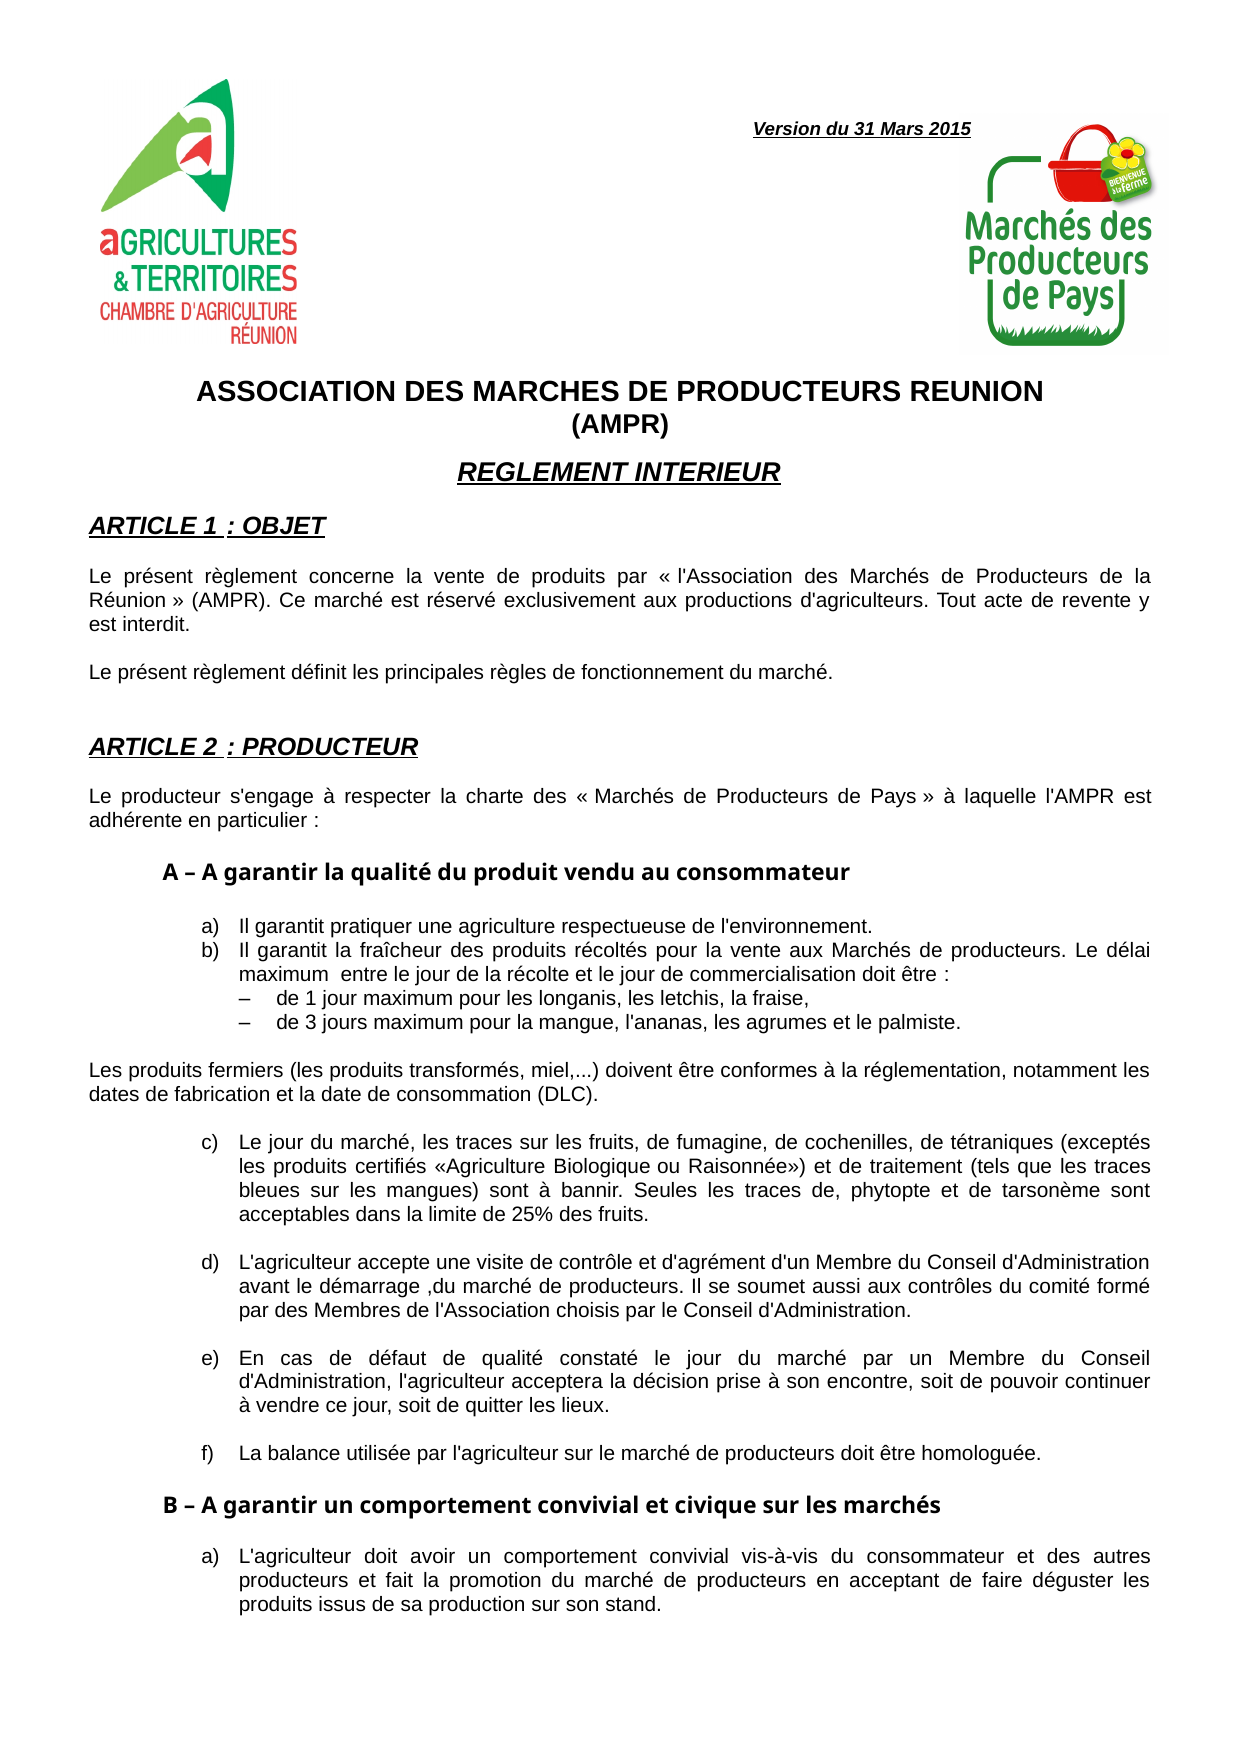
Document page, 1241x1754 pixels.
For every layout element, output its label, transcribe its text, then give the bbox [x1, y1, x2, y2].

list Le jour du marché, les traces sur les fruits, de fumagine, de cochenilles, de tétraniques (exceptés les produits certifiés «Agriculture Biologique ou Raisonnée») et de traitement (tels que les traces bleues sur les mangues) sont à bannir. Seules les traces de, phytopte et de tarsonème sont acceptables dans la limite de 25% des fruits. [201, 1130, 1152, 1226]
picture [100, 79, 297, 344]
list de 3 jours maximum pour la mangue, l'ananas, les agrumes et le palmiste. [238, 1010, 1152, 1034]
text Le producteur s'engage à respecter la charte des « Marchés de Producteurs de Pays » à laquelle l'AMPR est adhérente en particulier : [88, 784, 1152, 832]
list Il garantit la fraîcheur des produits récoltés pour la vente aux Marchés de producteurs. Le délai maximum entre le jour de la récolte et le jour de commercialisation doit être : [201, 938, 1152, 986]
text ARTICLE 1 : OBJET [88, 511, 1152, 540]
list En cas de défaut de qualité constaté le jour du marché par un Membre du Conseil d'Administration, l'agriculteur acceptera la décision prise à son encontre, soit de pouvoir continuer à vendre ce jour, soit de quitter les lieux. [201, 1345, 1152, 1417]
text Les produits fermiers (les produits transformés, miel,...) doivent être conformes à la réglementation, notamment les dates de fabrication et la date de consommation (DLC). [88, 1058, 1152, 1106]
text (AMPR) [88, 408, 1152, 439]
text Le présent règlement concerne la vente de produits par « l'Association des Marchés de Producteurs de la Réunion » (AMPR). Ce marché est réservé exclusivement aux productions d'agriculteurs. Tout acte de revente y est interdit. [88, 564, 1152, 636]
list L'agriculteur accepte une visite de contrôle et d'agrément d'un Membre du Conseil d'Administration avant le démarrage ,du marché de producteurs. Il se soumet aussi aux contrôles du comité formé par des Membres de l'Association choisis par le Conseil d'Administration. [201, 1249, 1152, 1321]
text ARTICLE 2 : PRODUCTEUR [88, 732, 1152, 760]
text REGLEMENT INTERIEUR [88, 456, 1152, 487]
list Il garantit pratiquer une agriculture respectueuse de l'environnement. [201, 914, 1152, 938]
list La balance utilisée par l'agriculteur sur le marché de producteurs doit être homologuée. [201, 1441, 1152, 1465]
list de 1 jour maximum pour les longanis, les letchis, la fraise, [238, 986, 1152, 1010]
text A – A garantir la qualité du produit vendu au consommateur [88, 856, 1152, 887]
text B – A garantir un comportement convivial et civique sur les marchés [88, 1489, 1152, 1520]
text Version du 31 Mars 2015 [297, 118, 958, 140]
text ASSOCIATION DES MARCHES DE PRODUCTEURS REUNION [88, 374, 1152, 408]
list L'agriculteur doit avoir un comportement convivial vis-à-vis du consommateur et des autres producteurs et fait la promotion du marché de producteurs en acceptant de faire déguster les produits issus de sa production sur son stand. [201, 1544, 1152, 1616]
picture [958, 113, 1170, 355]
text Le présent règlement définit les principales règles de fonctionnement du marché. [88, 660, 1152, 684]
